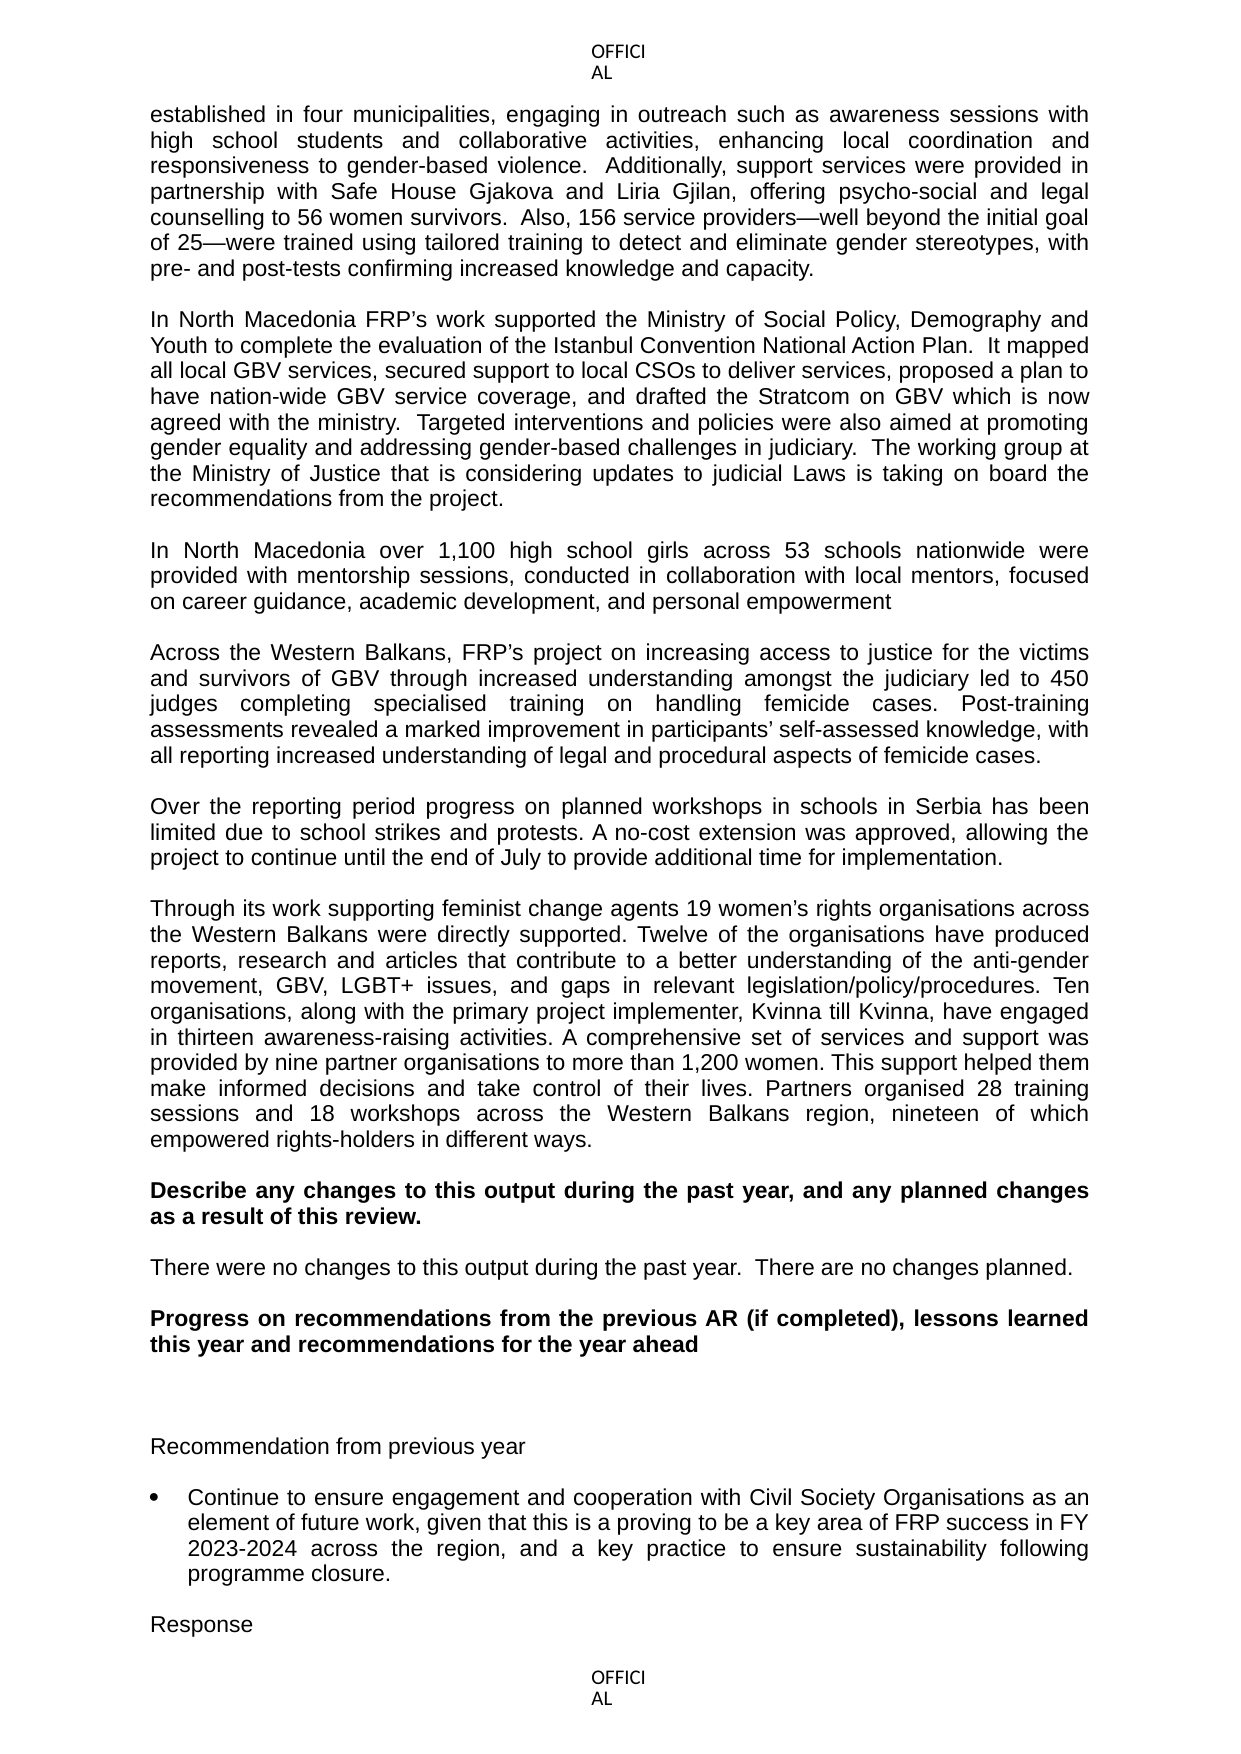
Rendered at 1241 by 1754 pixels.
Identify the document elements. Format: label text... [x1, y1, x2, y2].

text Over the reporting period progress on planned workshops in schools in Serbia has been limited due to school strikes and protests. A no-cost extension was approved, allowing the project to continue until the end of July to provide additional time for implementation. [150, 793, 1090, 870]
text Describe any changes to this output during the past year, and any planned changes as a result of this review. [150, 1178, 1090, 1229]
text Recommendation from previous year [150, 1433, 1090, 1459]
text Response [150, 1612, 1090, 1637]
text In North Macedonia over 1,100 high school girls across 53 schools nationwide were provided with mentorship sessions, conducted in collaboration with local mentors, focused on career guidance, academic development, and personal empowerment [150, 537, 1090, 614]
list Continue to ensure engagement and cooperation with Civil Society Organisations as an element of future work, given that this is a proving to be a key area of FRP success in FY 2023-2024 across the region, and a key practice to ensure sustainability following programme closure. [150, 1484, 1090, 1587]
text established in four municipalities, engaging in outreach such as awareness sessions with high school students and collaborative activities, enhancing local coordination and responsiveness to gender-based violence. Additionally, support services were provided in partnership with Safe House Gjakova and Liria Gjilan, offering psycho-social and legal counselling to 56 women survivors. Also, 156 service providers—well beyond the initial goal of 25—were trained using tailored training to detect and eliminate gender stereotypes, with pre- and post-tests confirming increased knowledge and capacity. [150, 102, 1090, 281]
text Through its work supporting feminist change agents 19 women’s rights organisations across the Western Balkans were directly supported. Twelve of the organisations have produced reports, research and articles that contribute to a better understanding of the anti-gender movement, GBV, LGBT+ issues, and gaps in relevant legislation/policy/procedures. Ten organisations, along with the primary project implementer, Kvinna till Kvinna, have engaged in thirteen awareness-raising activities. A comprehensive set of services and support was provided by nine partner organisations to more than 1,200 women. This support helped them make informed decisions and take control of their lives. Partners organised 28 training sessions and 18 workshops across the Western Balkans region, nineteen of which empowered rights-holders in different ways. [150, 896, 1090, 1152]
text Progress on recommendations from the previous AR (if completed), lessons learned this year and recommendations for the year ahead [150, 1306, 1090, 1357]
text In North Macedonia FRP’s work supported the Ministry of Social Policy, Demography and Youth to complete the evaluation of the Istanbul Convention National Action Plan. It mapped all local GBV services, secured support to local CSOs to deliver services, proposed a plan to have nation-wide GBV service coverage, and drafted the Stratcom on GBV which is now agreed with the ministry. Targeted interventions and policies were also aimed at promoting gender equality and addressing gender-based challenges in judiciary. The working group at the Ministry of Justice that is considering updates to judicial Laws is taking on board the recommendations from the project. [150, 307, 1090, 512]
text There were no changes to this output during the past year. There are no changes planned. [150, 1255, 1090, 1280]
text Across the Western Balkans, FRP’s project on increasing access to justice for the victims and survivors of GBV through increased understanding amongst the judiciary led to 450 judges completing specialised training on handling femicide cases. Post-training assessments revealed a marked improvement in participants’ self-assessed knowledge, with all reporting increased understanding of legal and procedural aspects of femicide cases. [150, 640, 1090, 768]
